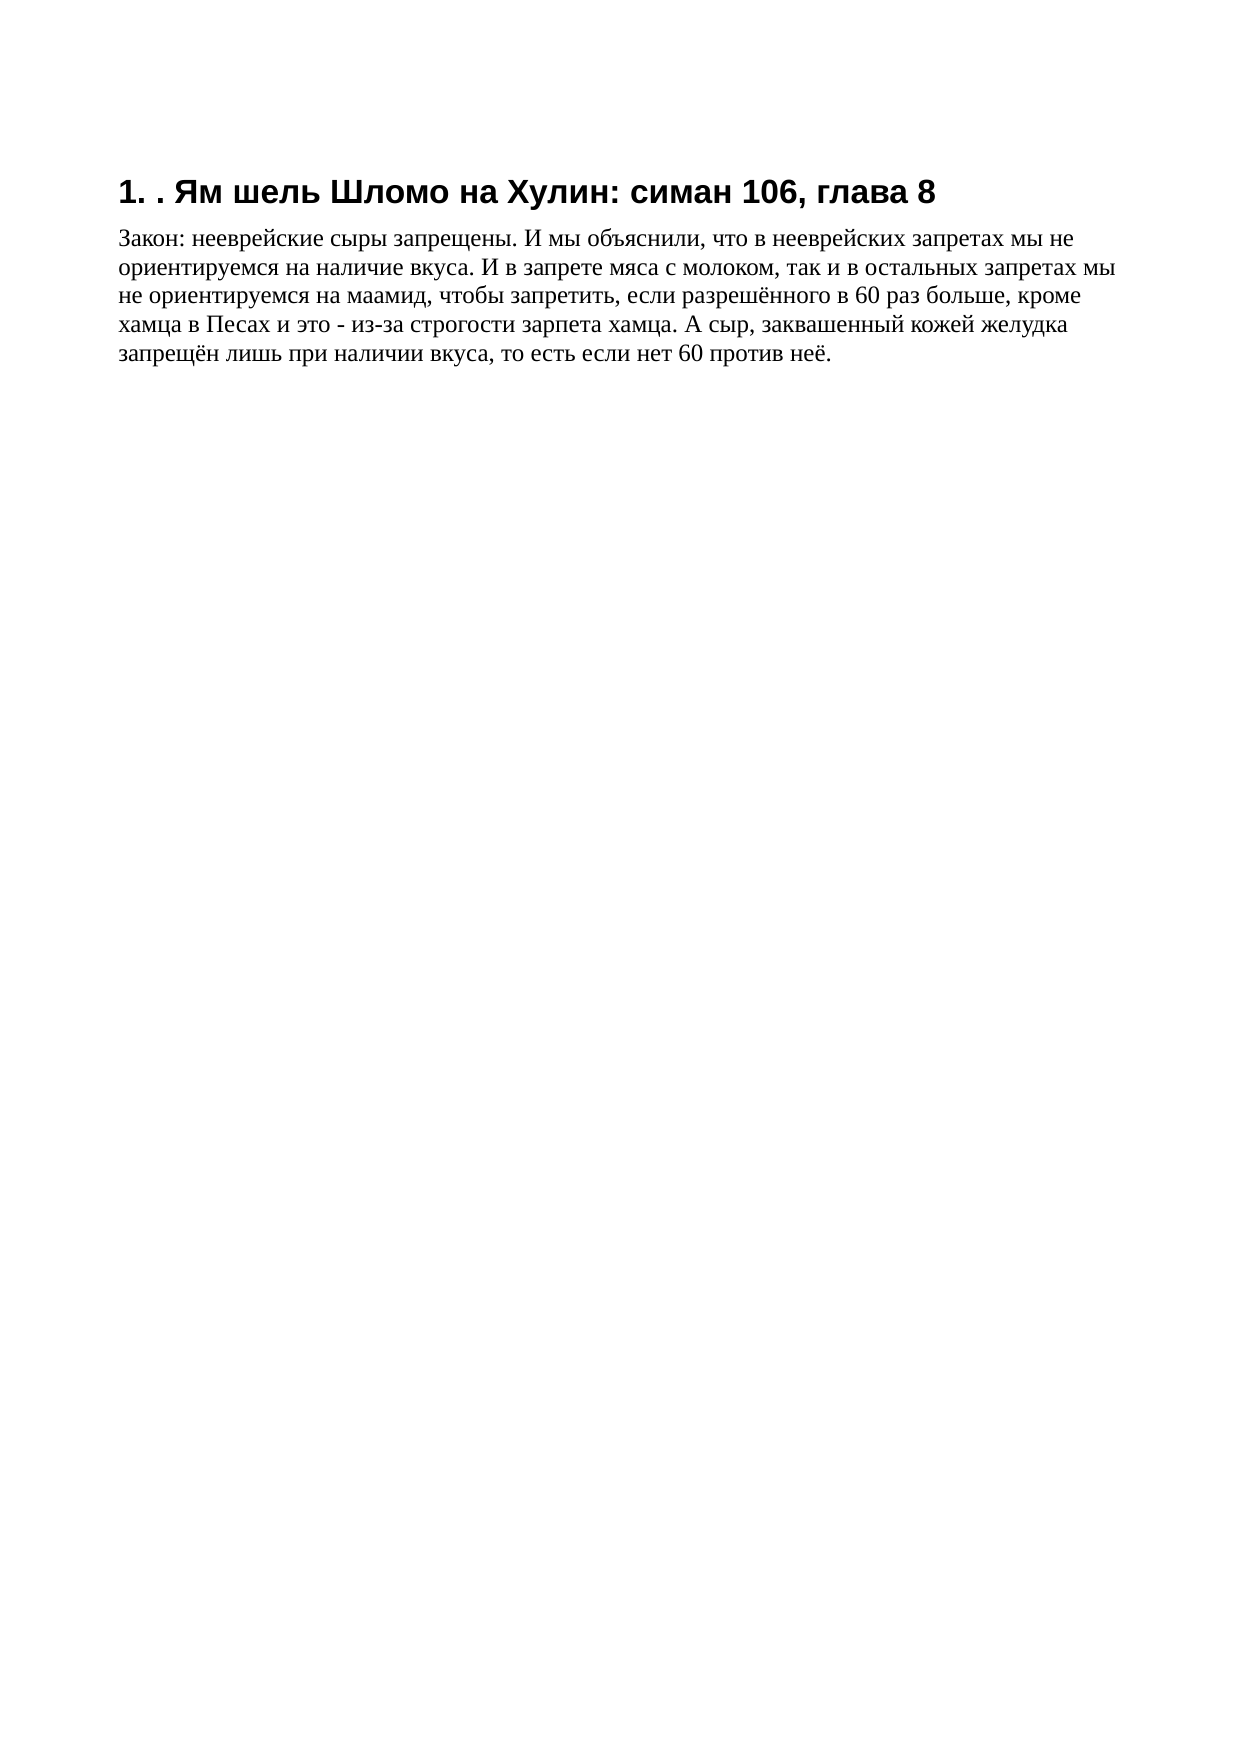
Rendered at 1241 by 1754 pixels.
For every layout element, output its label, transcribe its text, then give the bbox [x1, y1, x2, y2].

text Закон: нееврейские сыры запрещены. И мы объяснили, что в нееврейских запретах мы не ориентируемся на наличие вкуса. И в запрете мяса с молоком, так и в остальных запретах мы не ориентируемся на маамид, чтобы запретить, если разрешённого в 60 раз больше, кроме хамца в Песах и это - из-за строгости зарпета хамца. А сыр, заквашенный кожей желудка запрещён лишь при наличии вкуса, то есть если нет 60 против неё. [118, 176, 1122, 319]
subtitle . Ям шель Шломо на Хулин: симан 106, глава 8 [118, 147, 1122, 176]
